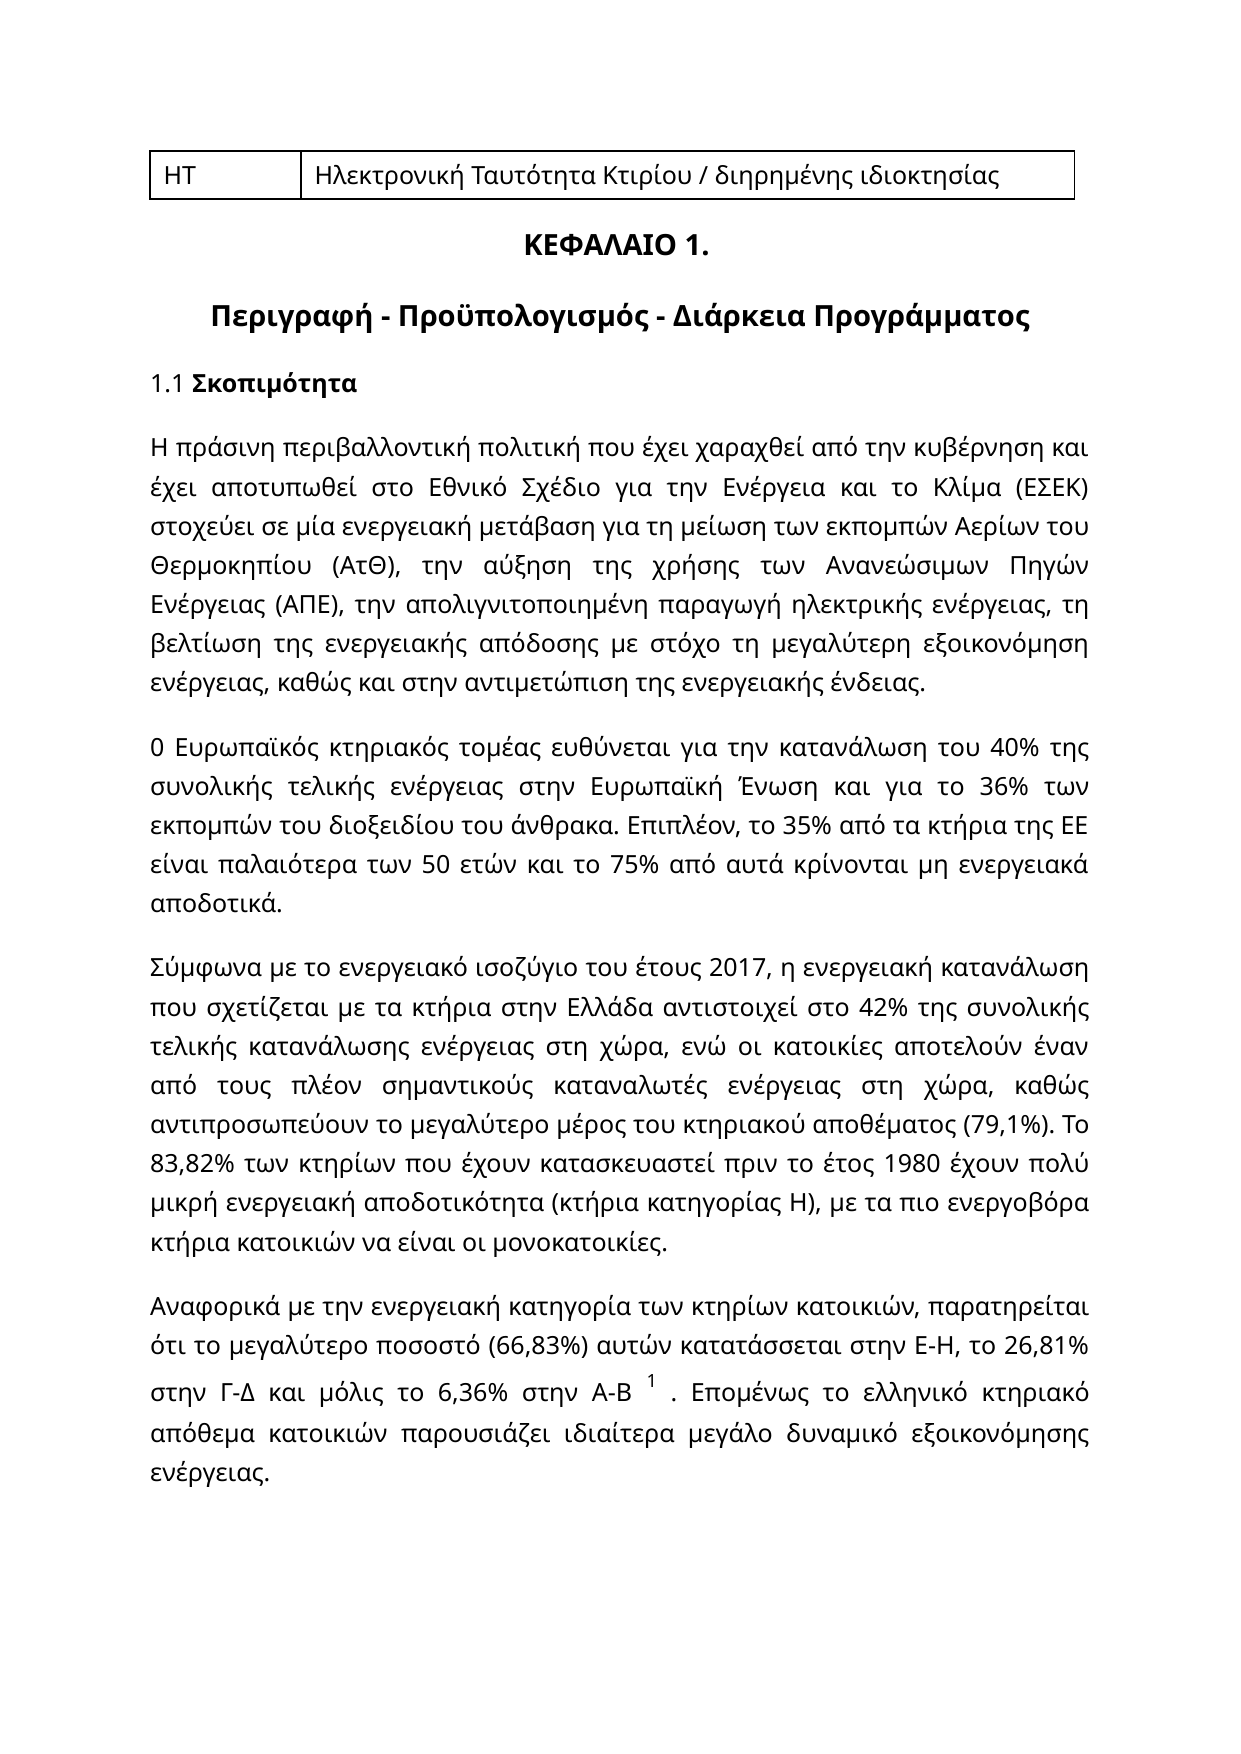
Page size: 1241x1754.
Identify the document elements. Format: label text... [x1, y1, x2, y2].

text Αναφορικά με την ενεργειακή κατηγορία των κτηρίων κατοικιών, παρατηρείται ότι το μεγαλύτερο ποσοστό (66,83%) αυτών κατατάσσεται στην Ε-Η, το 26,81% στην Γ-Δ και μόλις το 6,36% στην Α-Β 1 . Επομένως το ελληνικό κτηριακό απόθεμα κατοικιών παρουσιάζει ιδιαίτερα μεγάλο δυναμικό εξοικονόμησης ενέργειας. [150, 1288, 1090, 1489]
table_cell Ηλεκτρονική Ταυτότητα Κτιρίου / διηρημένης ιδιοκτησίας [302, 152, 1074, 198]
subtitle Περιγραφή - Προϋπολογισμός - Διάρκεια Προγράμματος [150, 295, 1090, 335]
text Η πράσινη περιβαλλοντική πολιτική που έχει χαραχθεί από την κυβέρνηση και έχει αποτυπωθεί στο Εθνικό Σχέδιο για την Ενέργεια και το Κλίμα (ΕΣΕΚ) στοχεύει σε μία ενεργειακή μετάβαση για τη μείωση των εκπομπών Αερίων του Θερμοκηπίου (ΑτΘ), την αύξηση της χρήσης των Ανανεώσιμων Πηγών Ενέργειας (ΑΠΕ), την απολιγνιτοποιημένη παραγωγή ηλεκτρικής ενέργειας, τη βελτίωση της ενεργειακής απόδοσης με στόχο τη μεγαλύτερη εξοικονόμηση ενέργειας, καθώς και στην αντιμετώπιση της ενεργειακής ένδειας. [150, 430, 1090, 699]
text Σύμφωνα με το ενεργειακό ισοζύγιο του έτους 2017, η ενεργειακή κατανάλωση που σχετίζεται με τα κτήρια στην Ελλάδα αντιστοιχεί στο 42% της συνολικής τελικής κατανάλωσης ενέργειας στη χώρα, ενώ οι κατοικίες αποτελούν έναν από τους πλέον σημαντικούς καταναλωτές ενέργειας στη χώρα, καθώς αντιπροσωπεύουν το μεγαλύτερο μέρος του κτηριακού αποθέματος (79,1%). Το 83,82% των κτηρίων που έχουν κατασκευαστεί πριν το έτος 1980 έχουν πολύ μικρή ενεργειακή αποδοτικότητα (κτήρια κατηγορίας Η), με τα πιο ενεργοβόρα κτήρια κατοικιών να είναι οι μονοκατοικίες. [150, 950, 1090, 1258]
table_cell ΗΤ [151, 152, 300, 198]
text 0 Ευρωπαϊκός κτηριακός τομέας ευθύνεται για την κατανάλωση του 40% της συνολικής τελικής ενέργειας στην Ευρωπαϊκή Ένωση και για το 36% των εκπομπών του διοξειδίου του άνθρακα. Επιπλέον, το 35% από τα κτήρια της ΕΕ είναι παλαιότερα των 50 ετών και το 75% από αυτά κρίνονται μη ενεργειακά αποδοτικά. [150, 729, 1090, 920]
subtitle ΚΕΦΑΛΑΙΟ 1. [150, 225, 1090, 264]
text 1.1 Σκοπιμότητα [150, 366, 1090, 400]
